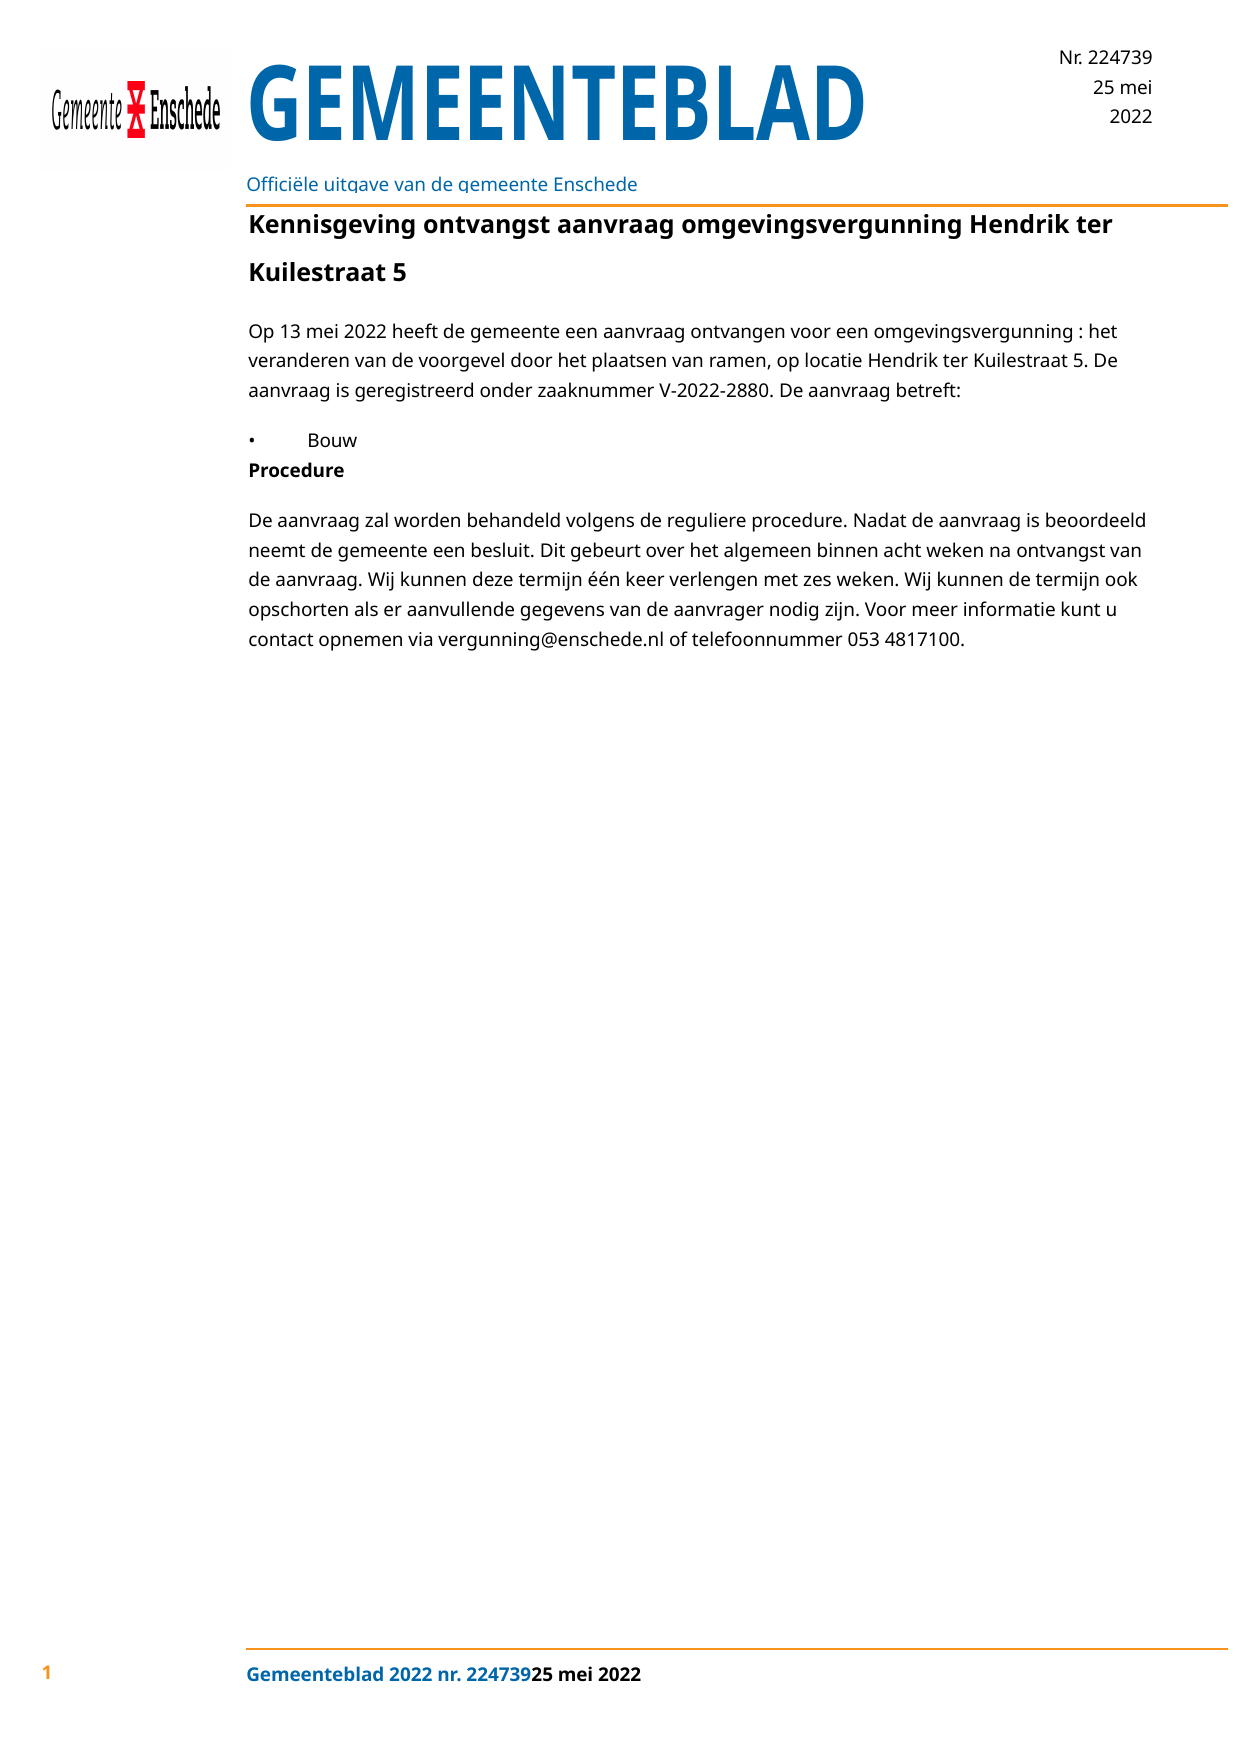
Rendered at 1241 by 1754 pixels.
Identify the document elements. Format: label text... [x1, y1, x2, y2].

list Bouw [248, 427, 1152, 453]
text Kennisgeving ontvangst aanvraag omgevingsvergunning Hendrik ter Kuilestraat 5 [248, 207, 1152, 288]
picture [41, 47, 231, 172]
text Op 13 mei 2022 heeft de gemeente een aanvraag ontvangen voor een omgevingsvergunning : het veranderen van de voorgevel door het plaatsen van ramen, op locatie Hendrik ter Kuilestraat 5. De aanvraag is geregistreerd onder zaaknummer V-2022-2880. De aanvraag betreft: [248, 318, 1152, 403]
text De aanvraag zal worden behandeld volgens de reguliere procedure. Nadat de aanvraag is beoordeeld neemt de gemeente een besluit. Dit gebeurt over het algemeen binnen acht weken na ontvangst van de aanvraag. Wij kunnen deze termijn één keer verlengen met zes weken. Wij kunnen de termijn ook opschorten als er aanvullende gegevens van de aanvrager nodig zijn. Voor meer informatie kunt u contact opnemen via vergunning@enschede.nl of telefoonnummer 053 4817100. [248, 507, 1152, 652]
text Procedure [248, 457, 1152, 483]
